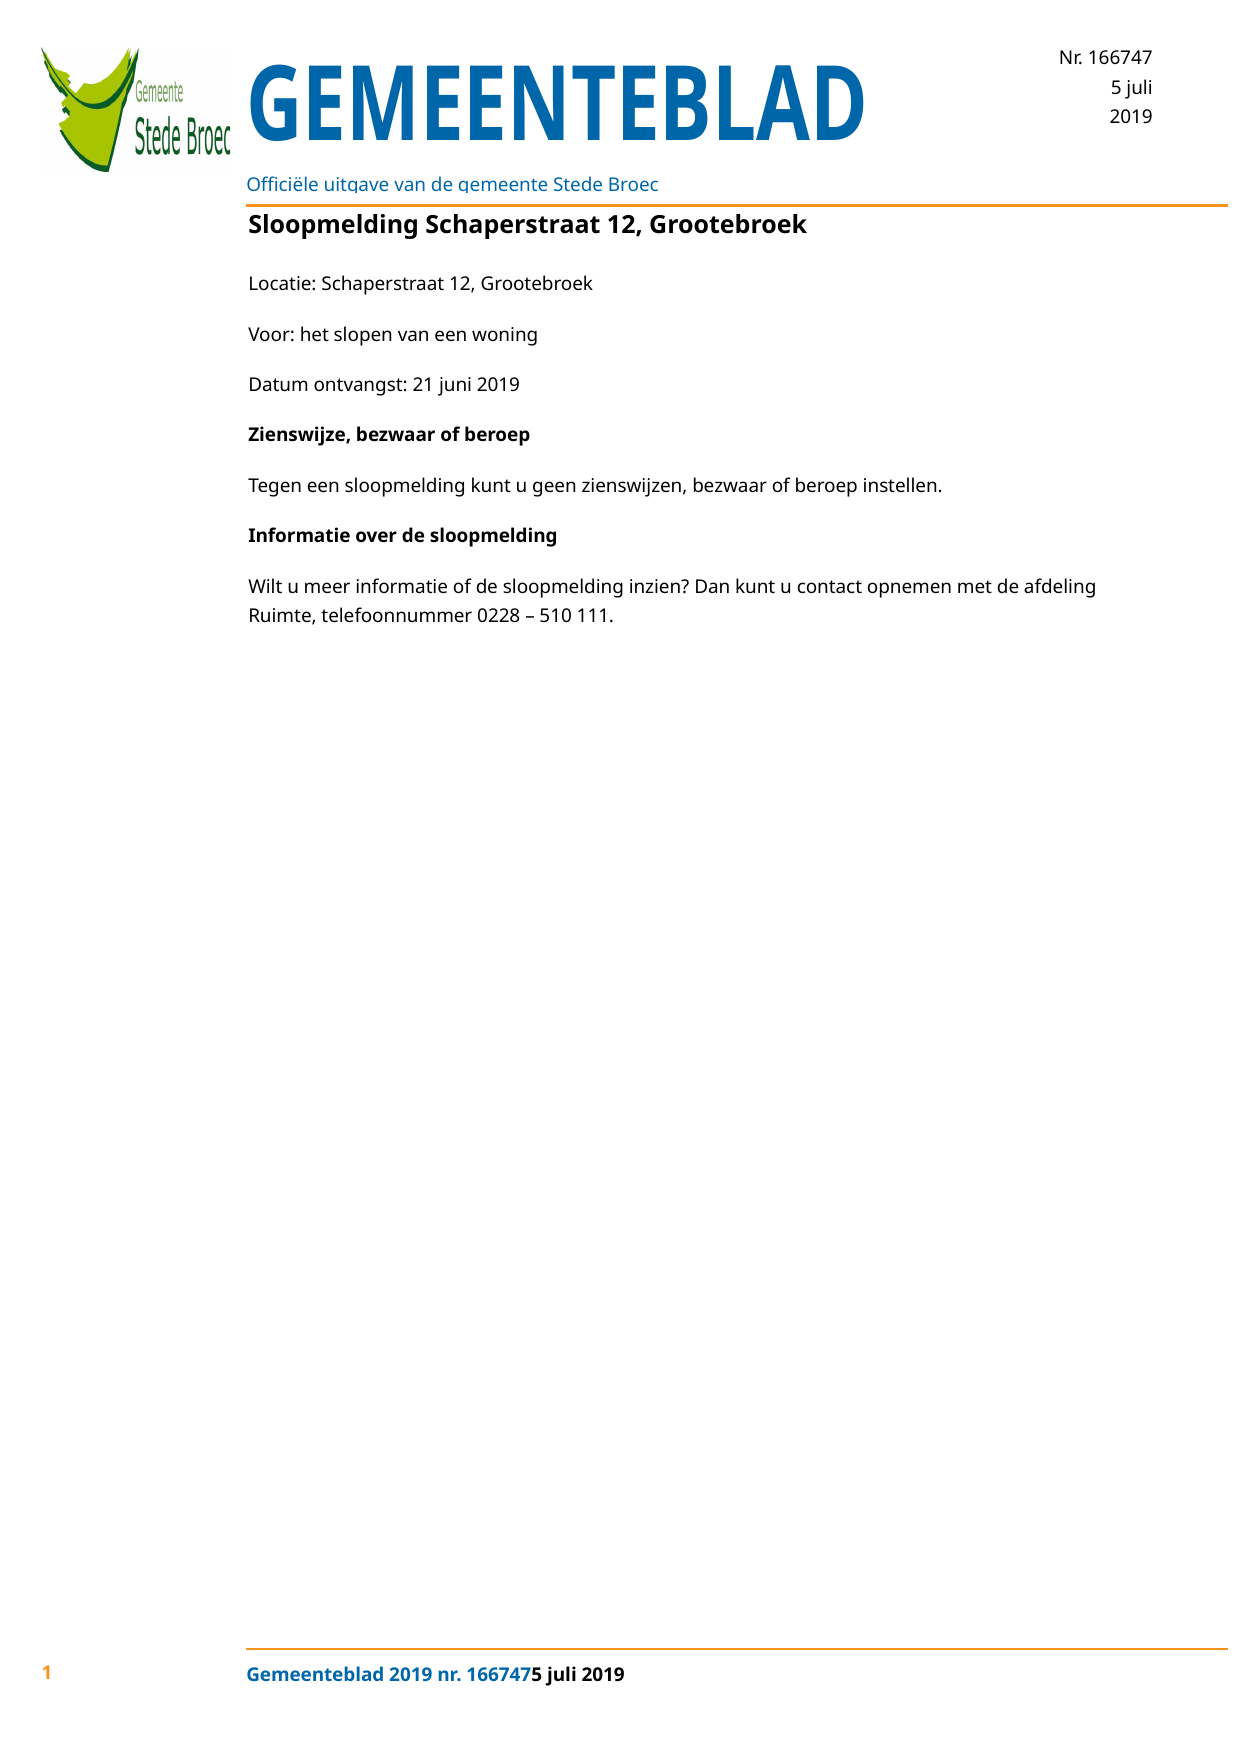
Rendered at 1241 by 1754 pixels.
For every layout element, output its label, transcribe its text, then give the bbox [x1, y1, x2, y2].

text Datum ontvangst: 21 juni 2019 [248, 371, 1152, 397]
text Sloopmelding Schaperstraat 12, Grootebroek [248, 207, 1152, 241]
text Zienswijze, bezwaar of beroep [248, 422, 1152, 447]
text Informatie over de sloopmelding [248, 522, 1152, 548]
text Tegen een sloopmelding kunt u geen zienswijzen, bezwaar of beroep instellen. [248, 472, 1152, 498]
text Locatie: Schaperstraat 12, Grootebroek [248, 270, 1152, 296]
picture [41, 47, 231, 172]
text Voor: het slopen van een woning [248, 321, 1152, 346]
text Wilt u meer informatie of de sloopmelding inzien? Dan kunt u contact opnemen met de afdeling Ruimte, telefoonnummer 0228 – 510 111. [248, 573, 1152, 628]
